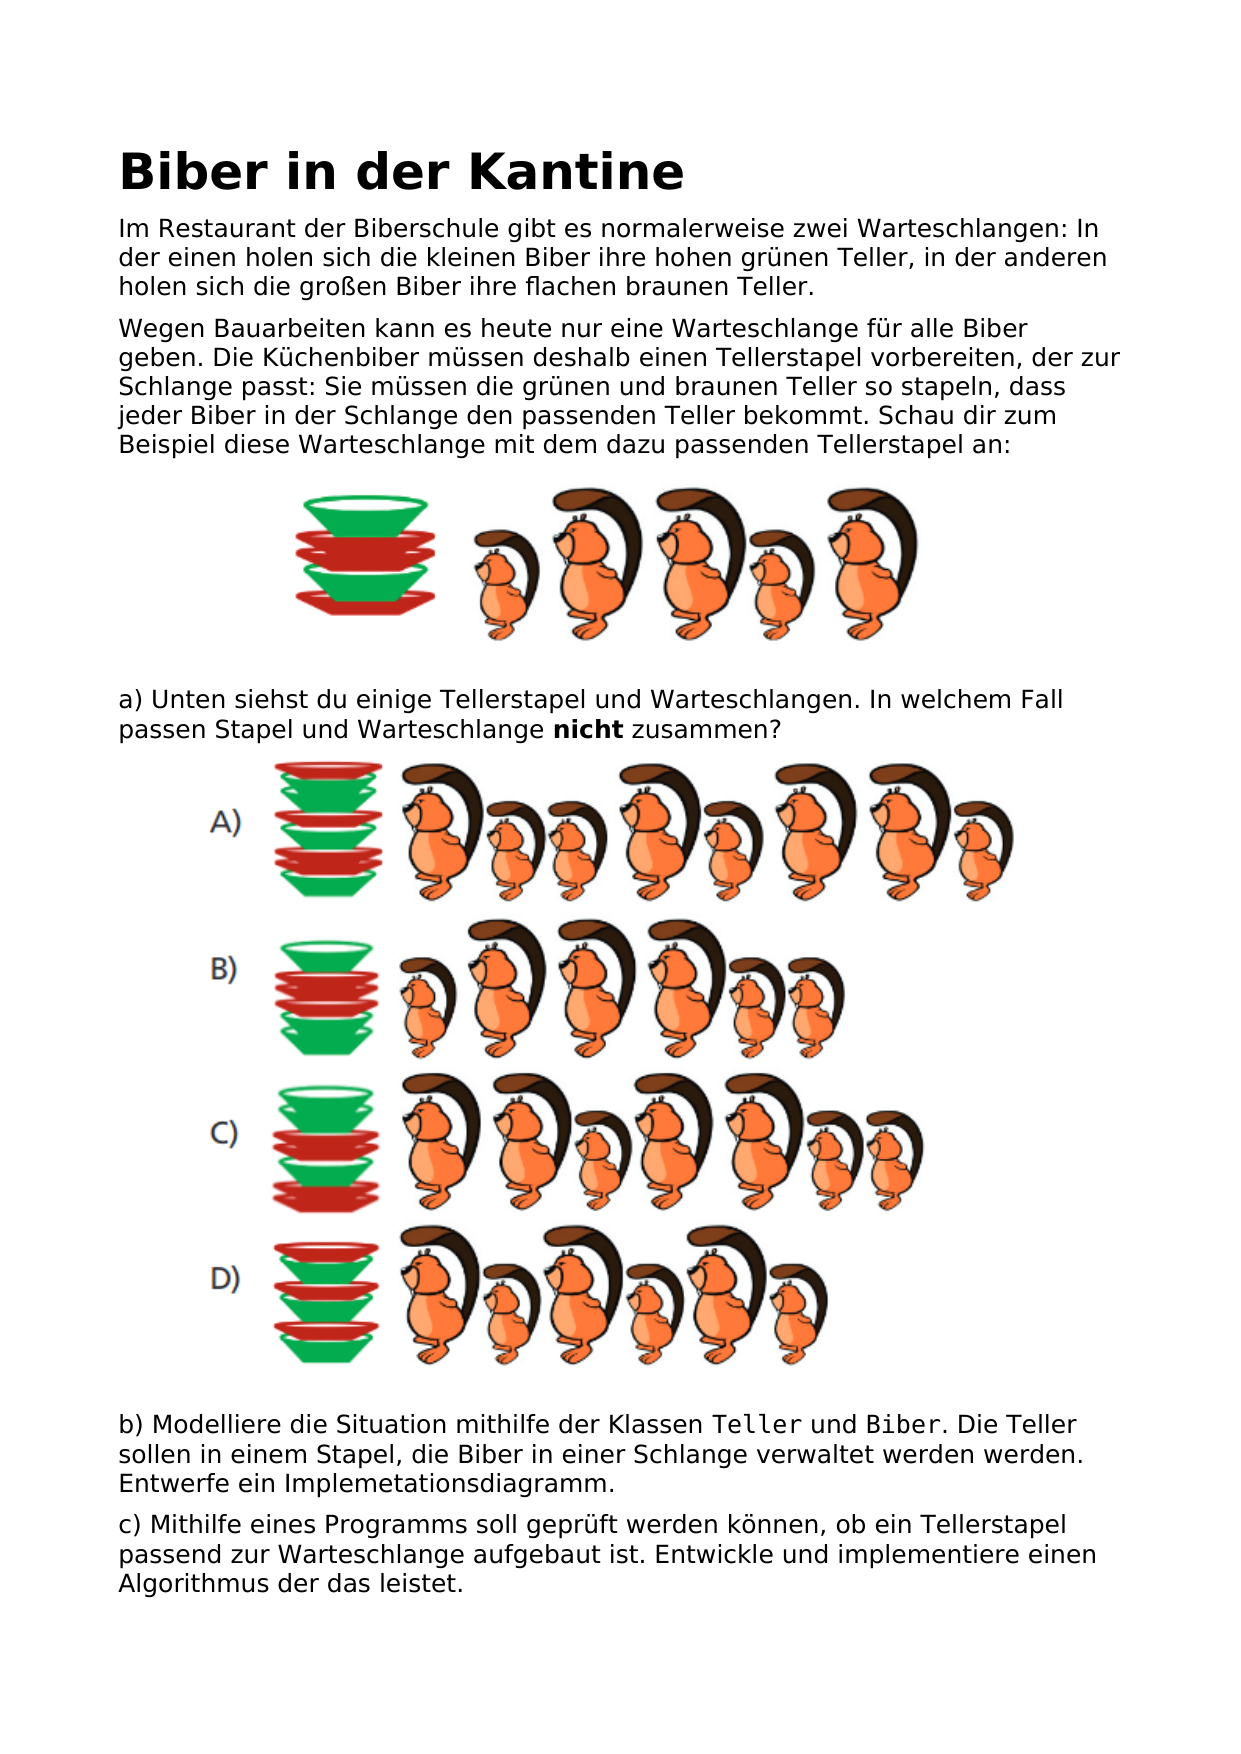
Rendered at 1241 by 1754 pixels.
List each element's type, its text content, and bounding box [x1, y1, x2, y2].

picture [173, 756, 1067, 1369]
text b) Modelliere die Situation mithilfe der Klassen Teller und Biber. Die Teller sollen in einem Stapel, die Biber in einer Schlange verwaltet werden werden. Entwerfe ein Implemetationsdiagramm. [118, 1411, 1122, 1498]
picture [285, 472, 956, 644]
text Im Restaurant der Biberschule gibt es normalerweise zwei Warteschlangen: In der einen holen sich die kleinen Biber ihre hohen grünen Teller, in der anderen holen sich die großen Biber ihre flachen braunen Teller. [118, 214, 1122, 301]
text Wegen Bauarbeiten kann es heute nur eine Warteschlange für alle Biber geben. Die Küchenbiber müssen deshalb einen Tellerstapel vorbereiten, der zur Schlange passt: Sie müssen die grünen und braunen Teller so stapeln, dass jeder Biber in der Schlange den passenden Teller bekommt. Schau dir zum Beispiel diese Warteschlange mit dem dazu passenden Tellerstapel an: [118, 314, 1122, 460]
text a) Unten siehst du einige Tellerstapel und Warteschlangen. In welchem Fall passen Stapel und Warteschlange nicht zusammen? [118, 686, 1122, 744]
subtitle Biber in der Kantine [118, 143, 1122, 201]
text c) Mithilfe eines Programms soll geprüft werden können, ob ein Tellerstapel passend zur Warteschlange aufgebaut ist. Entwickle und implementiere einen Algorithmus der das leistet. [118, 1511, 1122, 1598]
